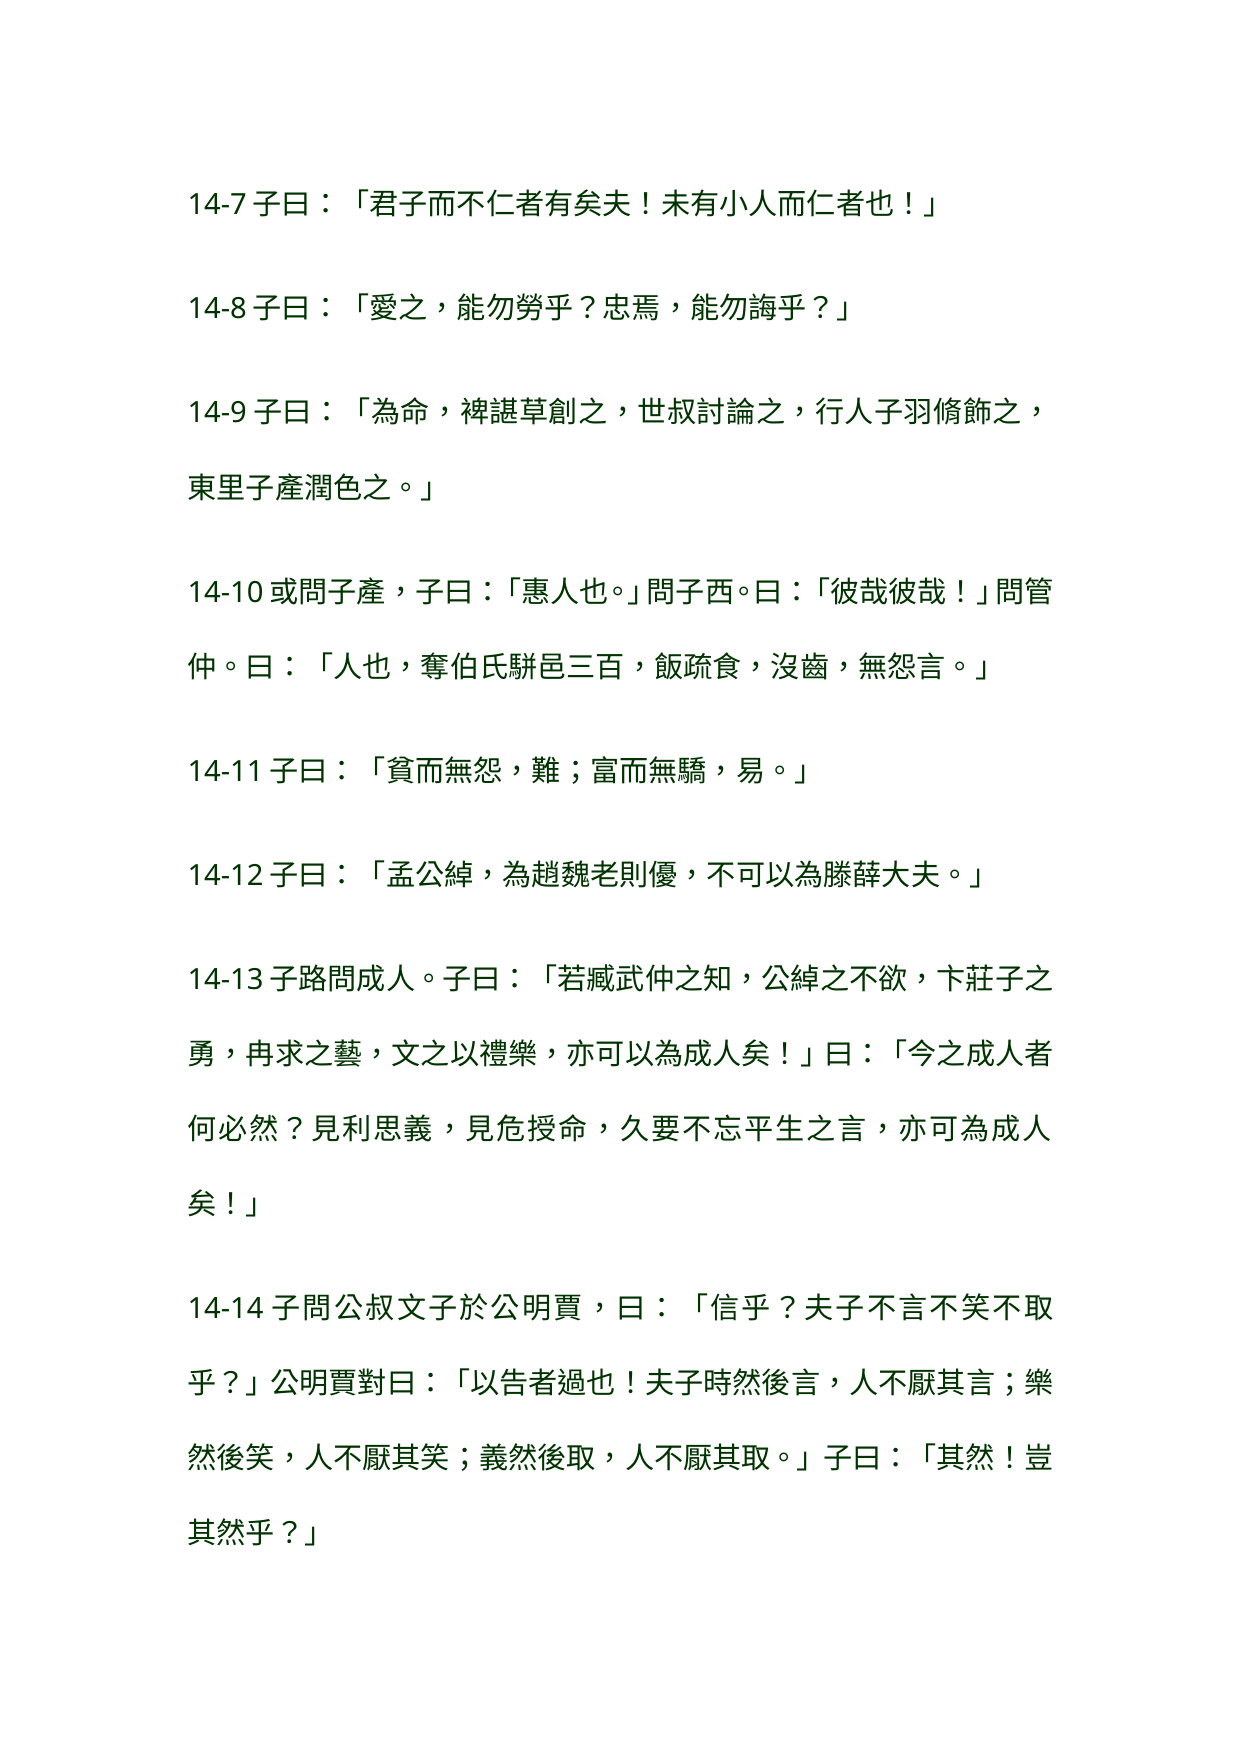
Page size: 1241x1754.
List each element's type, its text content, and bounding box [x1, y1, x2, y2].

text 14-12子曰：「孟公綽，為趙魏老則優，不可以為滕薛大夫。」 [187, 835, 1053, 910]
text 14-11子曰：「貧而無怨，難；富而無驕，易。」 [187, 731, 1053, 806]
text 14-10或問子產，子曰：「惠人也。」問子西。曰：「彼哉彼哉！」問管仲。曰：「人也，奪伯氏駢邑三百，飯疏食，沒齒，無怨言。」 [187, 552, 1053, 702]
text 14-7子曰：「君子而不仁者有矣夫！未有小人而仁者也！」 [187, 164, 1053, 239]
text 14-13子路問成人。子曰：「若臧武仲之知，公綽之不欲，卞莊子之勇，冉求之藝，文之以禮樂，亦可以為成人矣！」曰：「今之成人者，何必然？見利思義，見危授命，久要不忘平生之言，亦可為成人矣！」 [187, 939, 1053, 1239]
text 14-9子曰：「為命，裨諶草創之，世叔討論之，行人子羽脩飾之，東里子產潤色之。」 [187, 373, 1053, 523]
text 14-8子曰：「愛之，能勿勞乎？忠焉，能勿誨乎？」 [187, 269, 1053, 344]
text 14-14子問公叔文子於公明賈，曰：「信乎？夫子不言不笑不取乎？」公明賈對曰：「以告者過也！夫子時然後言，人不厭其言；樂然後笑，人不厭其笑；義然後取，人不厭其取。」子曰：「其然！豈其然乎？」 [187, 1269, 1053, 1569]
